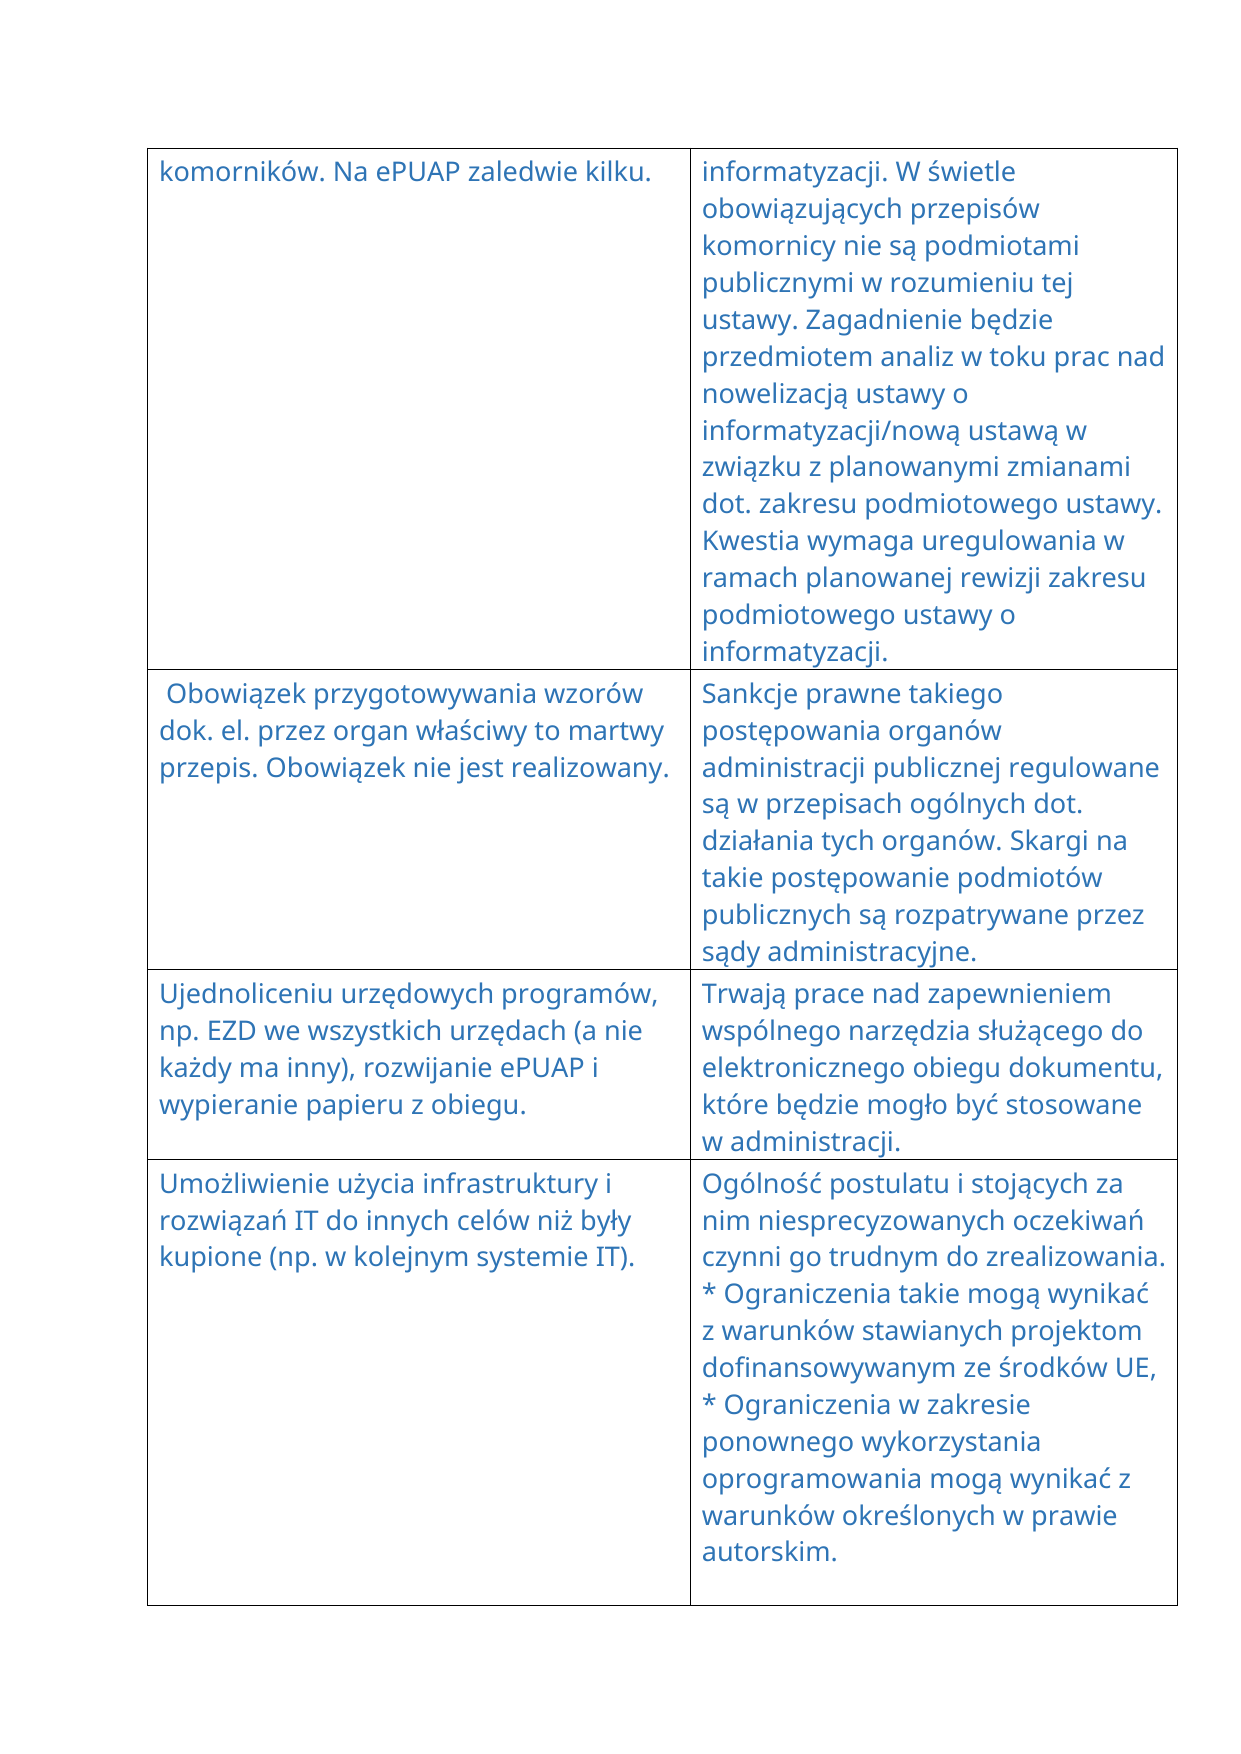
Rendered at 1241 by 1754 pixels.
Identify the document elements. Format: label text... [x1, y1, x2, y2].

table_cell informatyzacji. W świetle obowiązujących przepisów komornicy nie są podmiotami publicznymi w rozumieniu tej ustawy. Zagadnienie będzie przedmiotem analiz w toku prac nad nowelizacją ustawy o informatyzacji/nową ustawą w związku z planowanymi zmianami dot. zakresu podmiotowego ustawy. Kwestia wymaga uregulowania w ramach planowanej rewizji zakresu podmiotowego ustawy o informatyzacji. [691, 149, 1177, 669]
table_cell Sankcje prawne takiego postępowania organów administracji publicznej regulowane są w przepisach ogólnych dot. działania tych organów. Skargi na takie postępowanie podmiotów publicznych są rozpatrywane przez sądy administracyjne. [691, 670, 1177, 969]
table_cell Ujednoliceniu urzędowych programów, np. EZD we wszystkich urzędach (a nie każdy ma inny), rozwijanie ePUAP i wypieranie papieru z obiegu. [148, 970, 690, 1159]
table_cell Umożliwienie użycia infrastruktury i rozwiązań IT do innych celów niż były kupione (np. w kolejnym systemie IT). [148, 1160, 690, 1605]
table_cell komorników. Na ePUAP zaledwie kilku. [148, 149, 690, 669]
table_cell Obowiązek przygotowywania wzorów dok. el. przez organ właściwy to martwy przepis. Obowiązek nie jest realizowany. [148, 670, 690, 969]
table_cell Trwają prace nad zapewnieniem wspólnego narzędzia służącego do elektronicznego obiegu dokumentu, które będzie mogło być stosowane w administracji. [691, 970, 1177, 1159]
table_cell Ogólność postulatu i stojących za nim niesprecyzowanych oczekiwań czynni go trudnym do zrealizowania. * Ograniczenia takie mogą wynikać z warunków stawianych projektom dofinansowywanym ze środków UE, * Ograniczenia w zakresie ponownego wykorzystania oprogramowania mogą wynikać z warunków określonych w prawie autorskim. [691, 1160, 1177, 1605]
